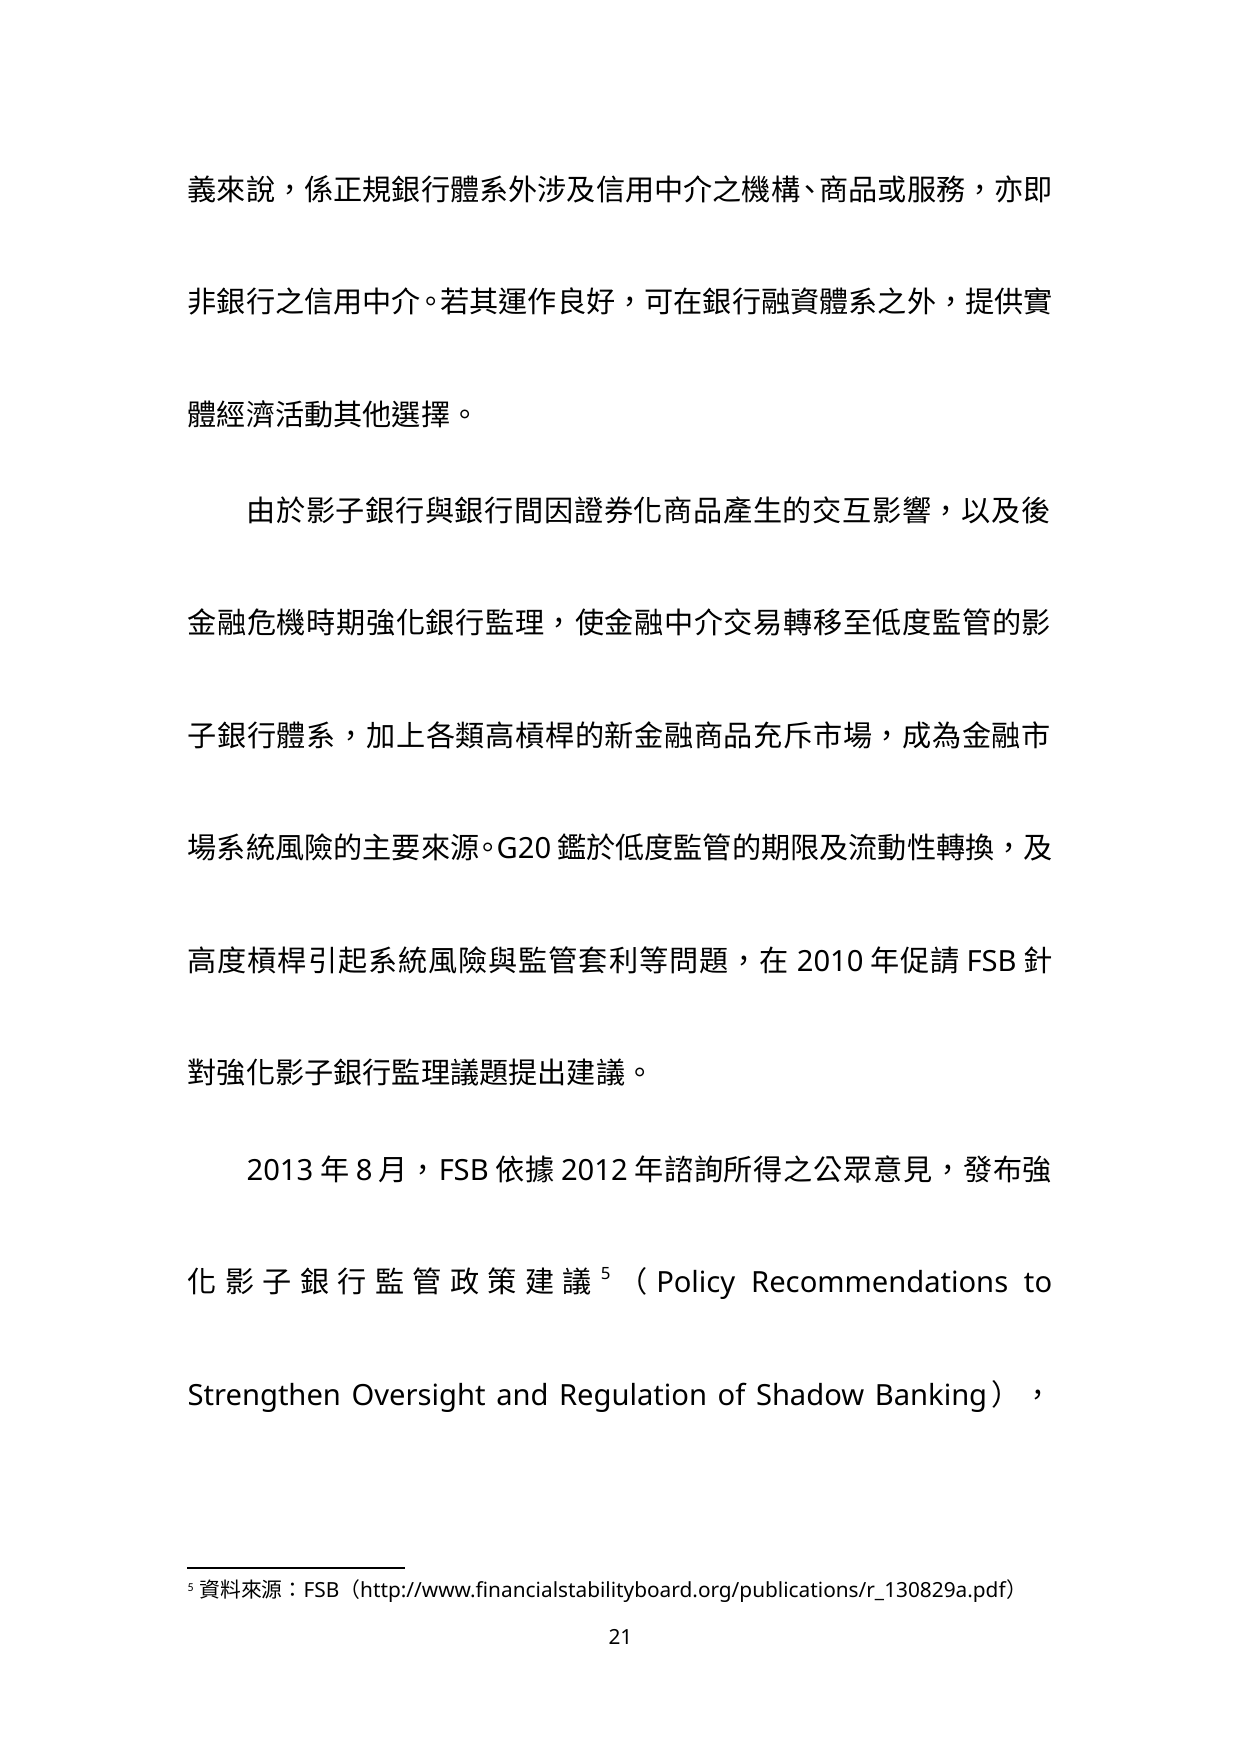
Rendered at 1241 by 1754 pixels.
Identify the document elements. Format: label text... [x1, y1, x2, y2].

text 資料來源：FSB（http://www.financialstabilityboard.org/publications/r_130829a.pdf） [187, 1574, 1053, 1604]
text 義來說，係正規銀行體系外涉及信用中介之機構、商品或服務，亦即非銀行之信用中介。若其運作良好，可在銀行融資體系之外，提供實體經濟活動其他選擇。 [187, 150, 1053, 450]
text 由於影子銀行與銀行間因證券化商品產生的交互影響，以及後金融危機時期強化銀行監理，使金融中介交易轉移至低度監管的影子銀行體系，加上各類高槓桿的新金融商品充斥市場，成為金融市場系統風險的主要來源。G20鑑於低度監管的期限及流動性轉換，及高度槓桿引起系統風險與監管套利等問題，在2010年促請FSB針對強化影子銀行監理議題提出建議。 [187, 471, 1053, 1109]
text 2013年8月，FSB依據2012年諮詢所得之公眾意見，發布強化影子銀行監管政策建議（Policy Recommendations to Strengthen Oversight and Regulation of Shadow Banking）， [187, 1130, 1053, 1430]
